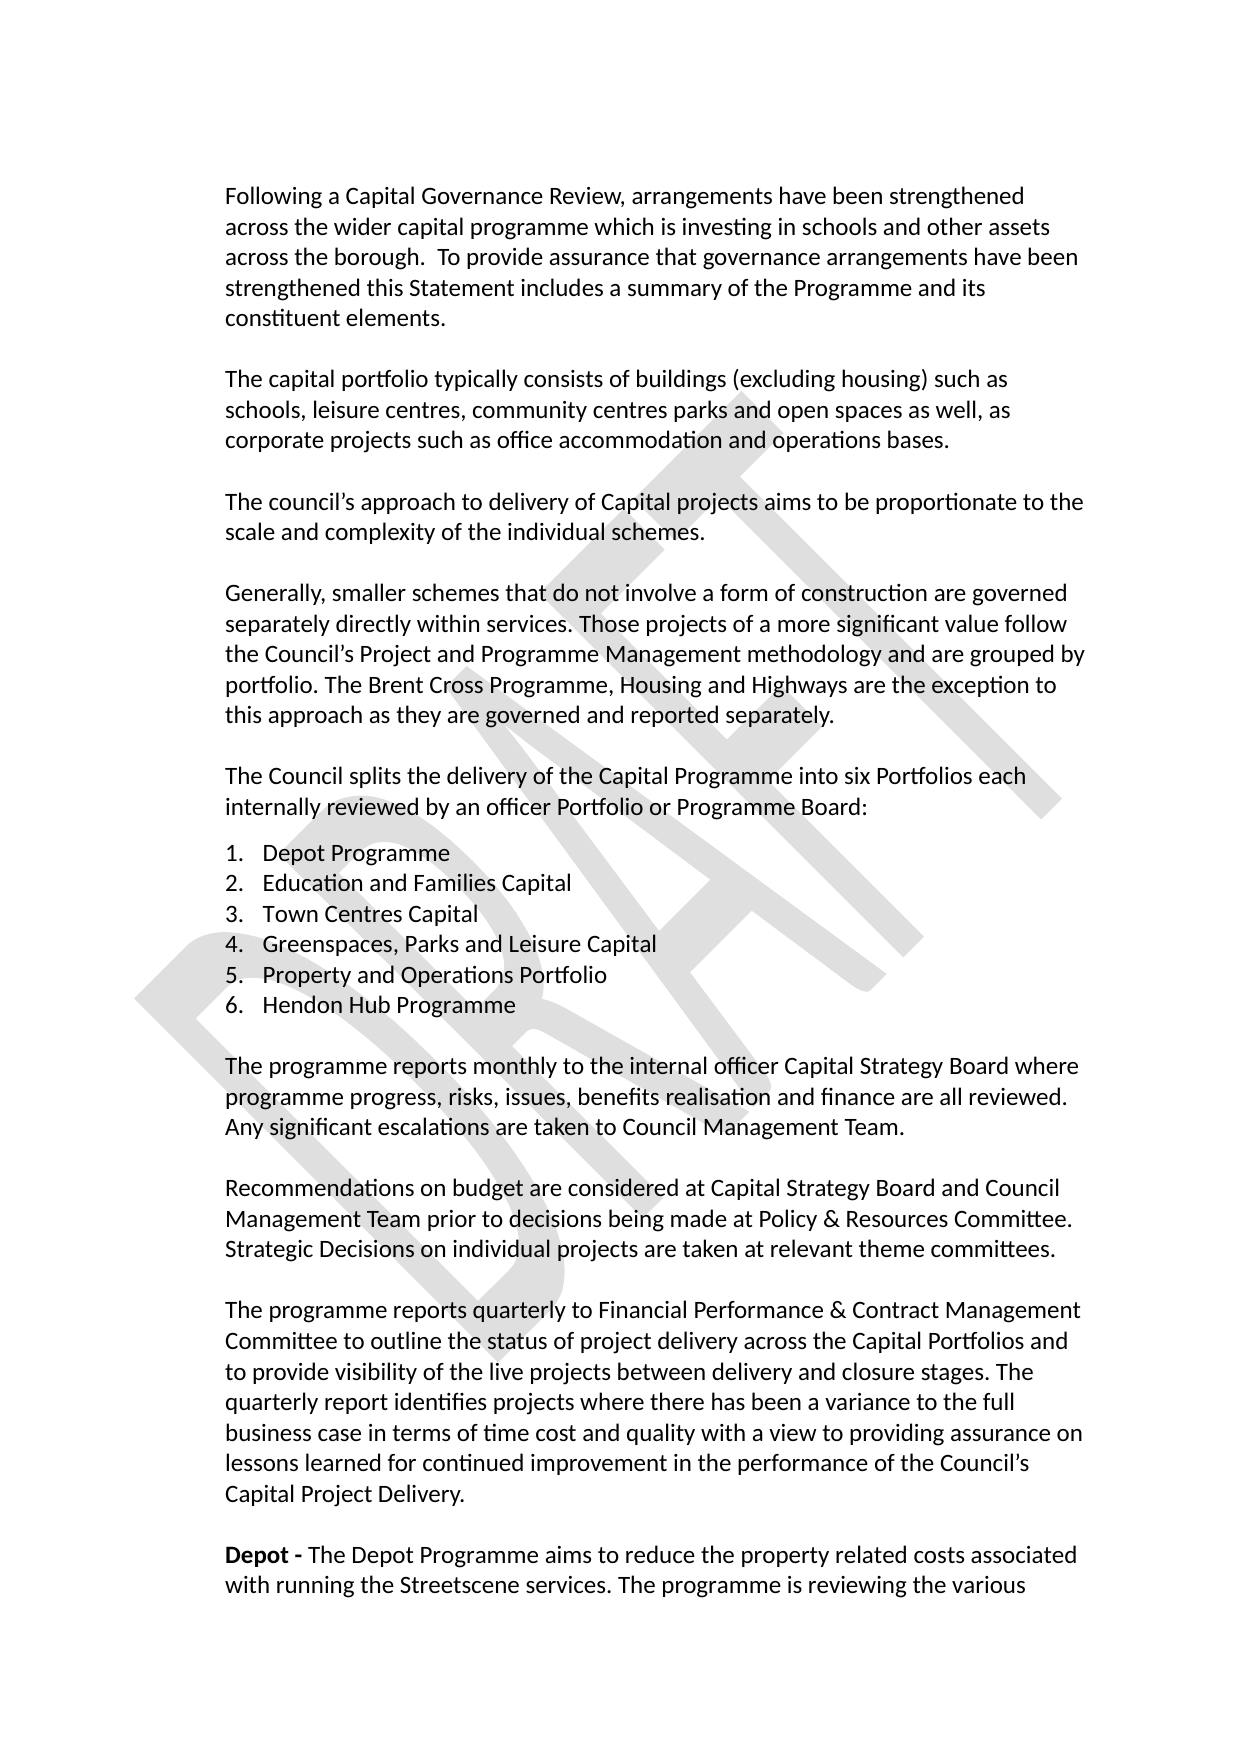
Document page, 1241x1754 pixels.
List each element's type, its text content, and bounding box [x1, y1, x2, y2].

list The programme reports monthly to the internal officer Capital Strategy Board where programme progress, risks, issues, benefits realisation and finance are all reviewed. Any significant escalations are taken to Council Management Team. [229, 1050, 467, 1142]
list The programme reports monthly to the internal officer Capital Strategy Board where programme progress, risks, issues, benefits realisation and finance are all reviewed. Any significant escalations are taken to Council Management Team. [517, 1050, 1090, 1142]
list Education and Families Capital [856, 867, 1090, 898]
list Education and Families Capital [613, 867, 709, 898]
list Property and Operations Portfolio [540, 959, 666, 989]
list Greenspaces, Parks and Leisure Capital [826, 928, 1090, 959]
list Recommendations on budget are considered at Capital Strategy Board and Council Management Team prior to decisions being made at Policy & Resources Committee. Strategic Decisions on individual projects are taken at relevant theme committees. [225, 1172, 398, 1264]
list Town Centres Capital [736, 912, 773, 928]
list Generally, smaller schemes that do not involve a form of construction are governed separately directly within services. Those projects of a more significant value follow the Council’s Project and Programme Management methodology and are grouped by portfolio. The Brent Cross Programme, Housing and Highways are the exception to this approach as they are governed and reported separately. [225, 577, 674, 730]
list Property and Operations Portfolio [426, 959, 504, 989]
list Property and Operations Portfolio [868, 959, 1090, 989]
list Depot Programme [826, 837, 1090, 867]
list The programme reports quarterly to Financial Performance & Contract Management Committee to outline the status of project delivery across the Capital Portfolios and to provide visibility of the live projects between delivery and closure stages. The quarterly report identifies projects where there has been a variance to the full business case in terms of time cost and quality with a view to providing assurance on lessons learned for continued improvement in the performance of the Council’s Capital Project Delivery. [225, 1294, 1090, 1508]
text Depot - The Depot Programme aims to reduce the property related costs associated with running the Streetscene services. The programme is reviewing the various [225, 1539, 1090, 1600]
list Depot Programme [448, 837, 576, 867]
list The Council splits the delivery of the Capital Programme into six Portfolios each internally reviewed by an officer Portfolio or Programme Board: [225, 760, 543, 821]
list Recommendations on budget are considered at Capital Strategy Board and Council Management Team prior to decisions being made at Policy & Resources Committee. Strategic Decisions on individual projects are taken at relevant theme committees. [351, 1172, 518, 1264]
list The Council splits the delivery of the Capital Programme into six Portfolios each internally reviewed by an officer Portfolio or Programme Board: [597, 760, 765, 821]
list Education and Families Capital [340, 867, 467, 898]
list Hendon Hub Programme [456, 989, 494, 1003]
list The programme reports monthly to the internal officer Capital Strategy Board where programme progress, risks, issues, benefits realisation and finance are all reviewed. Any significant escalations are taken to Council Management Team. [642, 1050, 742, 1102]
list Greenspaces, Parks and Leisure Capital [527, 928, 644, 959]
list Hendon Hub Programme [543, 989, 688, 1020]
list Recommendations on budget are considered at Capital Strategy Board and Council Management Team prior to decisions being made at Policy & Resources Committee. Strategic Decisions on individual projects are taken at relevant theme committees. [529, 1172, 1090, 1264]
list Town Centres Capital [636, 898, 691, 928]
list Depot Programme [702, 837, 811, 867]
list Town Centres Capital [785, 898, 872, 928]
list Education and Families Capital [225, 867, 321, 898]
list The programme reports monthly to the internal officer Capital Strategy Board where programme progress, risks, issues, benefits realisation and finance are all reviewed. Any significant escalations are taken to Council Management Team. [427, 1050, 565, 1142]
list The capital portfolio typically consists of buildings (excluding housing) such as schools, leisure centres, community centres parks and open spaces as well, as corporate projects such as office accommodation and operations bases. [225, 364, 1090, 455]
list Greenspaces, Parks and Leisure Capital [395, 928, 503, 959]
list The council’s approach to delivery of Capital projects aims to be proportionate to the scale and complexity of the individual schemes. [630, 499, 767, 547]
list The council’s approach to delivery of Capital projects aims to be proportionate to the scale and complexity of the individual schemes. [751, 486, 1090, 547]
list Generally, smaller schemes that do not involve a form of construction are governed separately directly within services. Those projects of a more significant value follow the Council’s Project and Programme Management methodology and are grouped by portfolio. The Brent Cross Programme, Housing and Highways are the exception to this approach as they are governed and reported separately. [842, 577, 1090, 730]
list Property and Operations Portfolio [227, 978, 292, 989]
list Greenspaces, Parks and Leisure Capital [225, 928, 382, 959]
list Greenspaces, Parks and Leisure Capital [705, 928, 815, 959]
list Depot Programme [225, 837, 294, 867]
list Property and Operations Portfolio [691, 959, 856, 989]
list Education and Families Capital [743, 867, 842, 898]
list Generally, smaller schemes that do not involve a form of construction are governed separately directly within services. Those projects of a more significant value follow the Council’s Project and Programme Management methodology and are grouped by portfolio. The Brent Cross Programme, Housing and Highways are the exception to this approach as they are governed and reported separately. [602, 577, 950, 730]
list Depot Programme [346, 843, 435, 867]
list Hendon Hub Programme [356, 989, 443, 1020]
list The Council splits the delivery of the Capital Programme into six Portfolios each internally reviewed by an officer Portfolio or Programme Board: [771, 760, 1090, 821]
list Hendon Hub Programme [704, 989, 1090, 1020]
list Following a Capital Governance Review, arrangements have been strengthened across the wider capital programme which is investing in schools and other assets across the borough. To provide assurance that governance arrangements have been strengthened this Statement includes a summary of the Programme and its constituent elements. [225, 181, 1090, 333]
list Hendon Hub Programme [225, 989, 342, 1020]
list Town Centres Capital [887, 898, 1090, 928]
list Town Centres Capital [365, 898, 490, 928]
list The Council splits the delivery of the Capital Programme into six Portfolios each internally reviewed by an officer Portfolio or Programme Board: [533, 760, 630, 821]
list Town Centres Capital [507, 898, 621, 928]
list The council’s approach to delivery of Capital projects aims to be proportionate to the scale and complexity of the individual schemes. [225, 486, 645, 547]
list Town Centres Capital [225, 898, 351, 928]
list Education and Families Capital [480, 867, 599, 898]
list Depot Programme [590, 837, 691, 867]
list Property and Operations Portfolio [310, 959, 412, 989]
